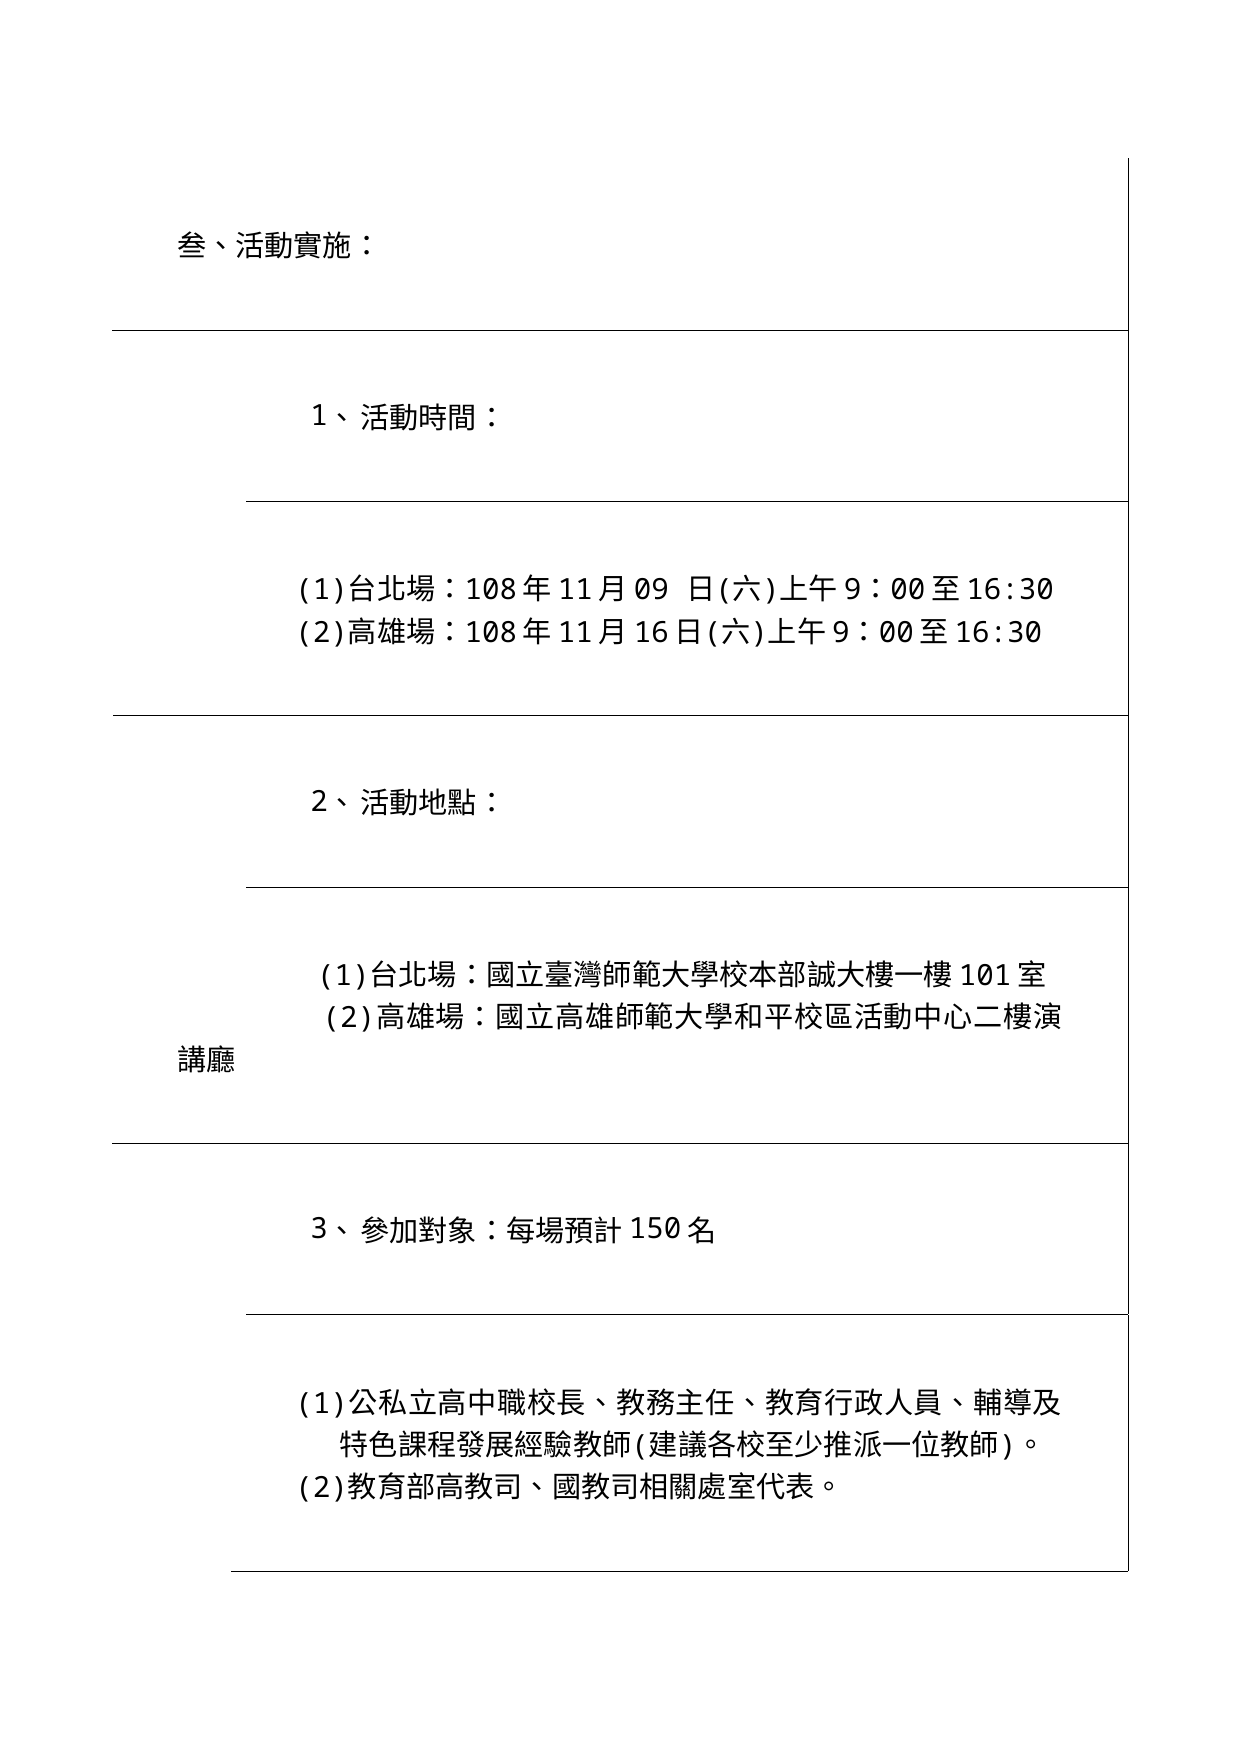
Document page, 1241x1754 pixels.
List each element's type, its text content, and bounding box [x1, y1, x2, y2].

text (1)公私立高中職校長、教務主任、教育行政人員、輔導及特色課程發展經驗教師(建議各校至少推派一位教師)。 [231, 1314, 1128, 1464]
list 活動時間： [246, 330, 1128, 501]
text (1)台北場：108年11月09 日(六)上午9：00至16:30 [113, 501, 1128, 608]
text (2)高雄場：國立高雄師範大學和平校區活動中心二樓演講廳 [112, 994, 1128, 1143]
text 叁、活動實施： [112, 158, 1128, 330]
text (1)台北場：國立臺灣師範大學校本部誠大樓一樓101室 [112, 887, 1128, 994]
text (2)高雄場：108年11月16日(六)上午9：00至16:30 [113, 608, 1128, 715]
text (2)教育部高教司、國教司相關處室代表。 [231, 1464, 1128, 1571]
list 活動地點： [246, 715, 1128, 887]
list 參加對象：每場預計150名 [246, 1143, 1128, 1314]
